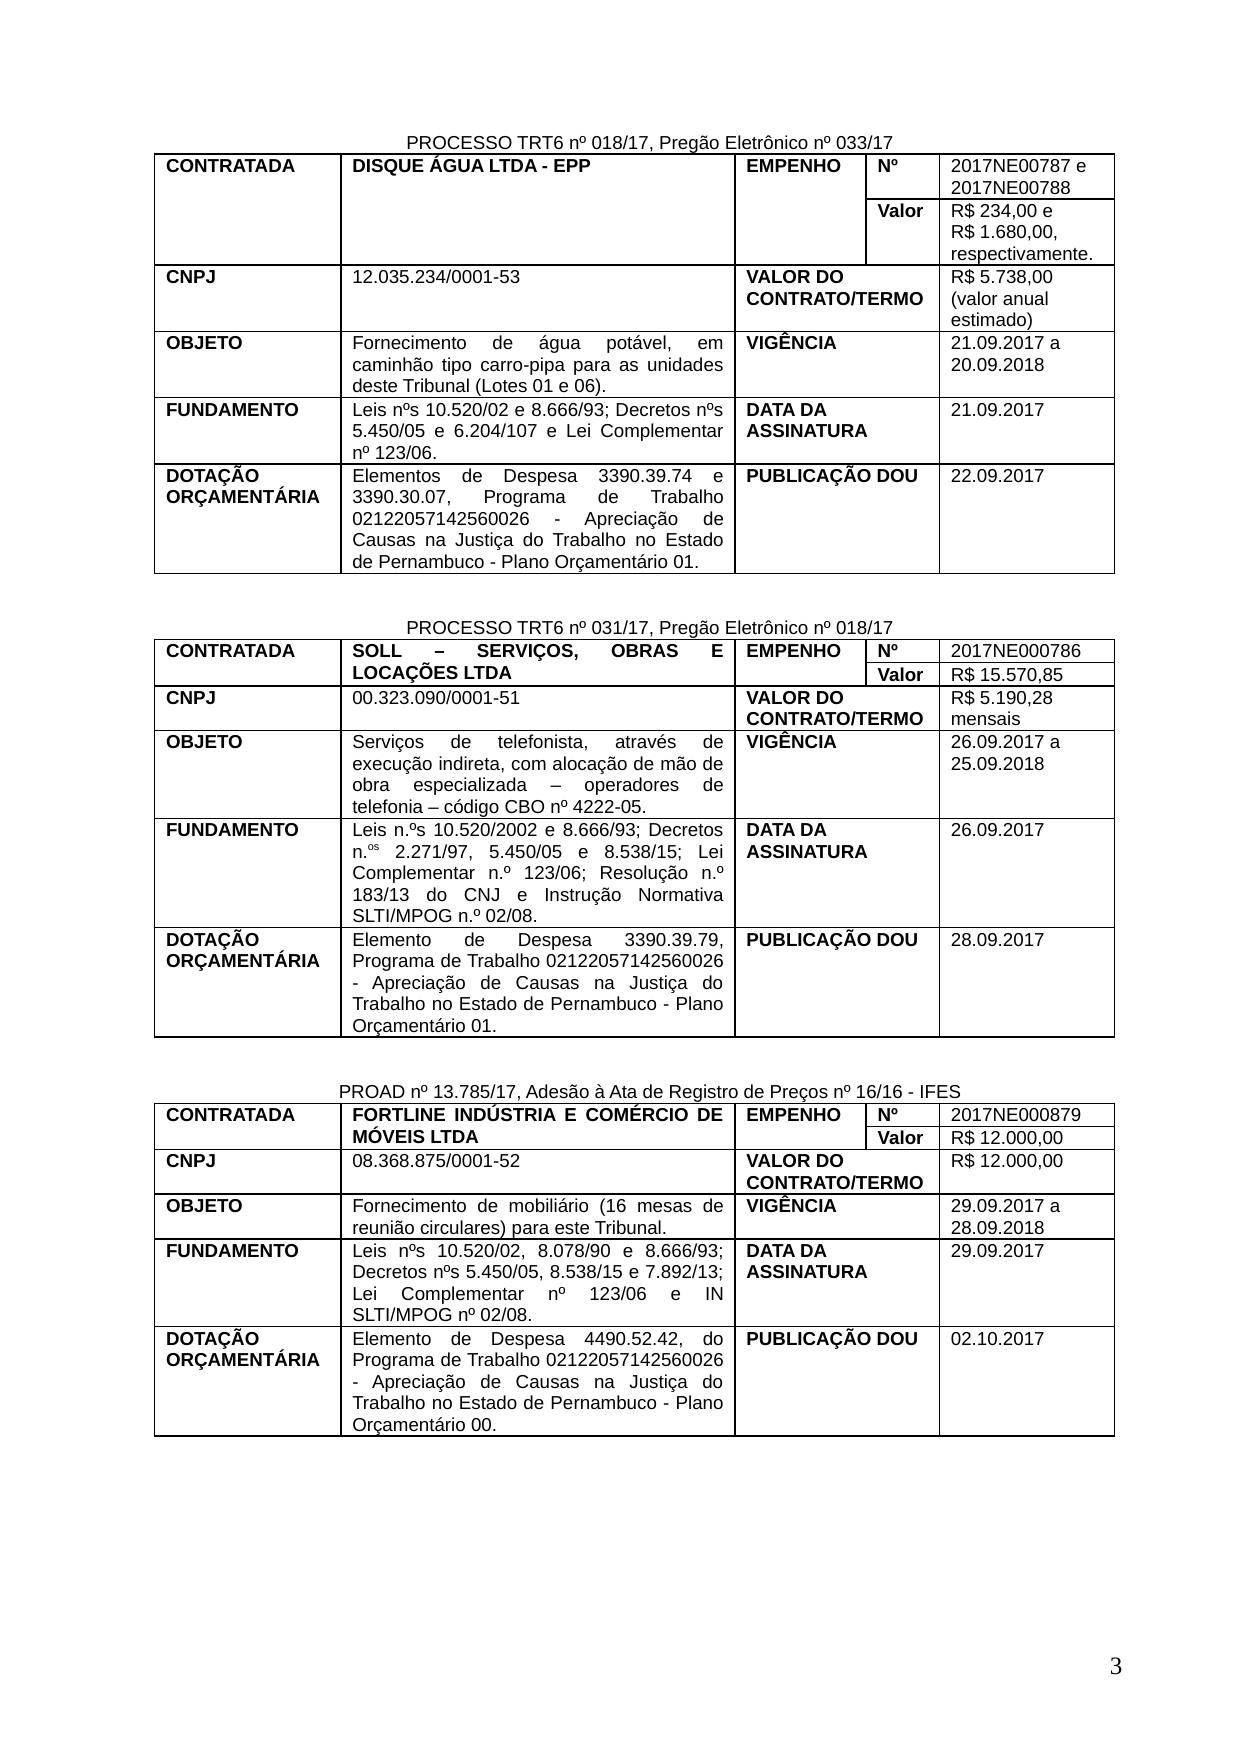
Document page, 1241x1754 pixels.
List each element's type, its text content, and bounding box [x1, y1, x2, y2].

table_cell FUNDAMENTO [155, 398, 340, 463]
table_header EMPENHO [736, 1104, 865, 1149]
table_header EMPENHO [736, 640, 865, 685]
table_cell 00.323.090/0001-51 [342, 687, 734, 729]
table_cell DOTAÇÃO ORÇAMENTÁRIA [155, 465, 340, 572]
table_cell 29.09.2017 a 28.09.2018 [940, 1195, 1114, 1238]
table_header CONTRATADA [155, 1104, 340, 1149]
table_cell Elemento de Despesa 3390.39.79, Programa de Trabalho 02122057142560026 - Apreciação de Causas na Justiça do Trabalho no Estado de Pernambuco - Plano Orçamentário 01. [342, 928, 734, 1036]
table_cell R$ 5.190,28 mensais [940, 687, 1114, 729]
table_cell 26.09.2017 a 25.09.2018 [940, 731, 1114, 817]
table_cell Leis nºs 10.520/02 e 8.666/93; Decretos nºs 5.450/05 e 6.204/107 e Lei Complementar nº 123/06. [342, 398, 734, 463]
table_cell CNPJ [155, 687, 340, 729]
table_cell R$ 15.570,85 [940, 663, 1114, 685]
table_cell VALOR DO CONTRATO/TERMO [736, 687, 939, 729]
table_header CONTRATADA [155, 640, 340, 685]
table_header Nº [867, 640, 939, 662]
table_cell PUBLICAÇÃO DOU [736, 1327, 939, 1435]
table_header 2017NE000786 [940, 640, 1114, 662]
table_cell CNPJ [155, 266, 340, 331]
table_cell DOTAÇÃO ORÇAMENTÁRIA [155, 928, 340, 1036]
table_cell R$ 12.000,00 [940, 1127, 1114, 1149]
table_header EMPENHO [736, 155, 865, 264]
table_cell DATA DA ASSINATURA [736, 819, 939, 927]
table_header CONTRATADA [155, 155, 340, 264]
table_cell OBJETO [155, 731, 340, 817]
table_header 2017NE00787 e 2017NE00788 [940, 155, 1114, 198]
subtitle PROAD nº 13.785/17, Adesão à Ata de Registro de Preços nº 16/16 - IFES [177, 1081, 1122, 1102]
table_cell VALOR DO CONTRATO/TERMO [736, 1150, 939, 1193]
table_cell VALOR DO CONTRATO/TERMO [736, 266, 939, 331]
table_header FORTLINE INDÚSTRIA E COMÉRCIO DE MÓVEIS LTDA [342, 1104, 734, 1149]
table_cell VIGÊNCIA [736, 332, 939, 397]
table_cell Fornecimento de água potável, em caminhão tipo carro-pipa para as unidades deste Tribunal (Lotes 01 e 06). [342, 332, 734, 397]
table_cell VIGÊNCIA [736, 731, 939, 817]
table_cell CNPJ [155, 1150, 340, 1193]
table_cell 08.368.875/0001-52 [342, 1150, 734, 1193]
table_cell DATA DA ASSINATURA [736, 398, 939, 463]
table_cell 26.09.2017 [940, 819, 1114, 927]
table_cell 21.09.2017 [940, 398, 1114, 463]
table_header SOLL – SERVIÇOS, OBRAS E LOCAÇÕES LTDA [342, 640, 734, 685]
table_cell Valor [867, 1127, 939, 1149]
table_cell Serviços de telefonista, através de execução indireta, com alocação de mão de obra especializada – operadores de telefonia – código CBO nº 4222-05. [342, 731, 734, 817]
table_cell 22.09.2017 [940, 465, 1114, 572]
table_header Nº [867, 1104, 939, 1126]
table_cell PUBLICAÇÃO DOU [736, 465, 939, 572]
table_cell Elementos de Despesa 3390.39.74 e 3390.30.07, Programa de Trabalho 02122057142560026 - Apreciação de Causas na Justiça do Trabalho no Estado de Pernambuco - Plano Orçamentário 01. [342, 465, 734, 572]
table_header 2017NE000879 [940, 1104, 1114, 1126]
table_cell PUBLICAÇÃO DOU [736, 928, 939, 1036]
table_cell R$ 234,00 e R$ 1.680,00, respectivamente. [940, 200, 1114, 264]
table_header DISQUE ÁGUA LTDA - EPP [342, 155, 734, 264]
table_cell 28.09.2017 [940, 928, 1114, 1036]
table_cell Elemento de Despesa 4490.52.42, do Programa de Trabalho 02122057142560026 - Apreciação de Causas na Justiça do Trabalho no Estado de Pernambuco - Plano Orçamentário 00. [342, 1327, 734, 1435]
table_cell FUNDAMENTO [155, 1240, 340, 1326]
table_cell VIGÊNCIA [736, 1195, 939, 1238]
table_cell OBJETO [155, 1195, 340, 1238]
table_cell OBJETO [155, 332, 340, 397]
table_cell Leis n.ºs 10.520/2002 e 8.666/93; Decretos n.os 2.271/97, 5.450/05 e 8.538/15; Lei Complementar n.º 123/06; Resolução n.º 183/13 do CNJ e Instrução Normativa SLTI/MPOG n.º 02/08. [342, 819, 734, 927]
table_cell 12.035.234/0001-53 [342, 266, 734, 331]
table_cell Fornecimento de mobiliário (16 mesas de reunião circulares) para este Tribunal. [342, 1195, 734, 1238]
table_cell 29.09.2017 [940, 1240, 1114, 1326]
table_cell 21.09.2017 a 20.09.2018 [940, 332, 1114, 397]
table_cell DOTAÇÃO ORÇAMENTÁRIA [155, 1327, 340, 1435]
table_cell R$ 5.738,00 (valor anual estimado) [940, 266, 1114, 331]
subtitle PROCESSO TRT6 nº 018/17, Pregão Eletrônico nº 033/17 [177, 132, 1122, 153]
table_cell R$ 12.000,00 [940, 1150, 1114, 1193]
table_cell Valor [867, 200, 939, 264]
table_cell FUNDAMENTO [155, 819, 340, 927]
table_header Nº [867, 155, 939, 198]
table_cell DATA DA ASSINATURA [736, 1240, 939, 1326]
table_cell Leis nºs 10.520/02, 8.078/90 e 8.666/93; Decretos nºs 5.450/05, 8.538/15 e 7.892/13; Lei Complementar nº 123/06 e IN SLTI/MPOG nº 02/08. [342, 1240, 734, 1326]
table_cell 02.10.2017 [940, 1327, 1114, 1435]
subtitle PROCESSO TRT6 nº 031/17, Pregão Eletrônico nº 018/17 [177, 617, 1122, 639]
table_cell Valor [867, 663, 939, 685]
